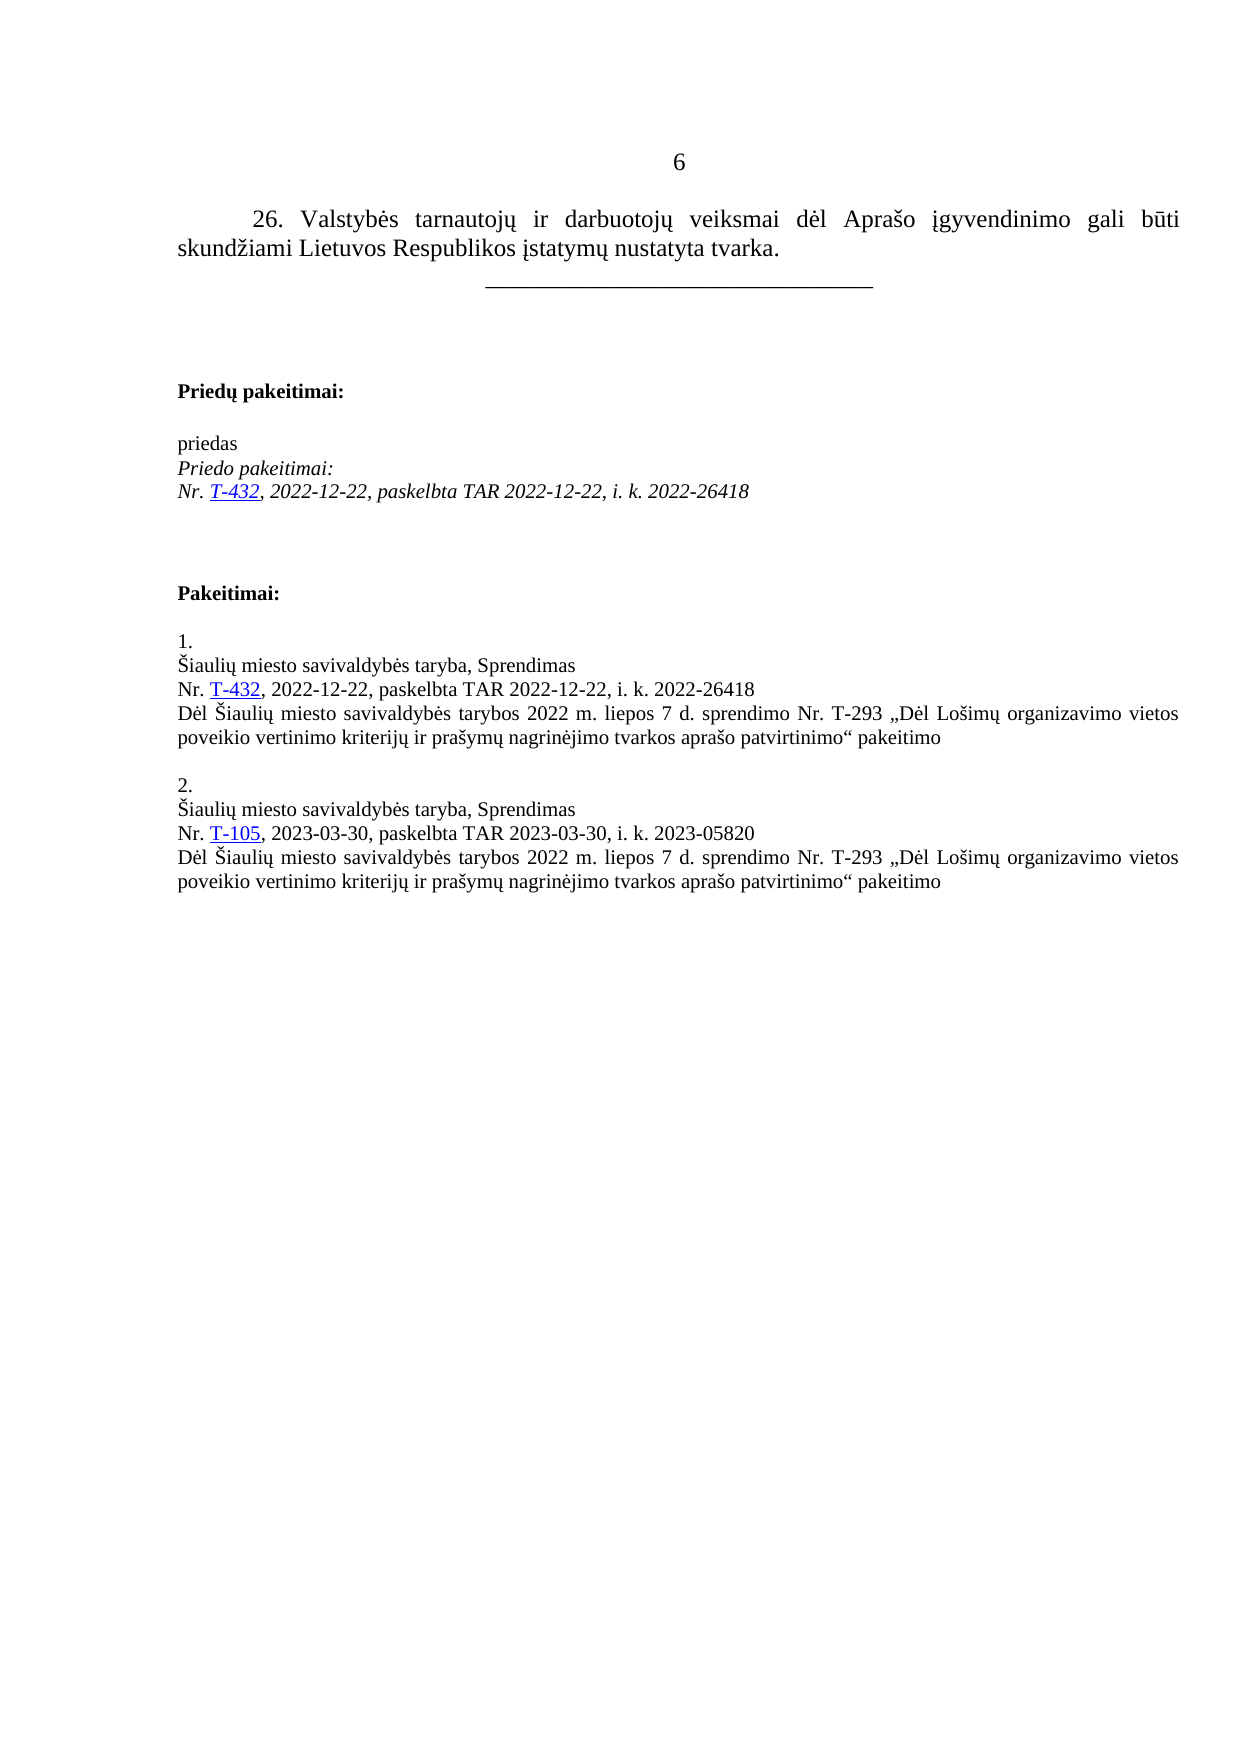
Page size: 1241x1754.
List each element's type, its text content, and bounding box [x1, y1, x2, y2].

text Pakeitimai: [177, 580, 1181, 604]
text Šiaulių miesto savivaldybės taryba, Sprendimas [177, 653, 1181, 677]
text priedas [177, 431, 1181, 455]
text 2. [177, 773, 1181, 797]
text Dėl Šiaulių miesto savivaldybės tarybos 2022 m. liepos 7 d. sprendimo Nr. T-293 „Dėl Lošimų organizavimo vietos poveikio vertinimo kriterijų ir prašymų nagrinėjimo tvarkos aprašo patvirtinimo“ pakeitimo [177, 845, 1181, 893]
text Nr. T-432, 2022-12-22, paskelbta TAR 2022-12-22, i. k. 2022-26418 [177, 677, 1181, 701]
text Nr. T-105, 2023-03-30, paskelbta TAR 2023-03-30, i. k. 2023-05820 [177, 821, 1181, 845]
text 1. [177, 628, 1181, 653]
text Priedo pakeitimai: [177, 455, 1181, 479]
text 26. Valstybės tarnautojų ir darbuotojų veiksmai dėl Aprašo įgyvendinimo gali būti skundžiami Lietuvos Respublikos įstatymų nustatyta tvarka. [177, 204, 1181, 262]
text Priedų pakeitimai: [177, 378, 1181, 403]
text Dėl Šiaulių miesto savivaldybės tarybos 2022 m. liepos 7 d. sprendimo Nr. T-293 „Dėl Lošimų organizavimo vietos poveikio vertinimo kriterijų ir prašymų nagrinėjimo tvarkos aprašo patvirtinimo“ pakeitimo [177, 701, 1181, 749]
text _______________________________ [177, 262, 1181, 291]
text Nr. T-432, 2022-12-22, paskelbta TAR 2022-12-22, i. k. 2022-26418 [177, 479, 1181, 503]
text Šiaulių miesto savivaldybės taryba, Sprendimas [177, 797, 1181, 821]
